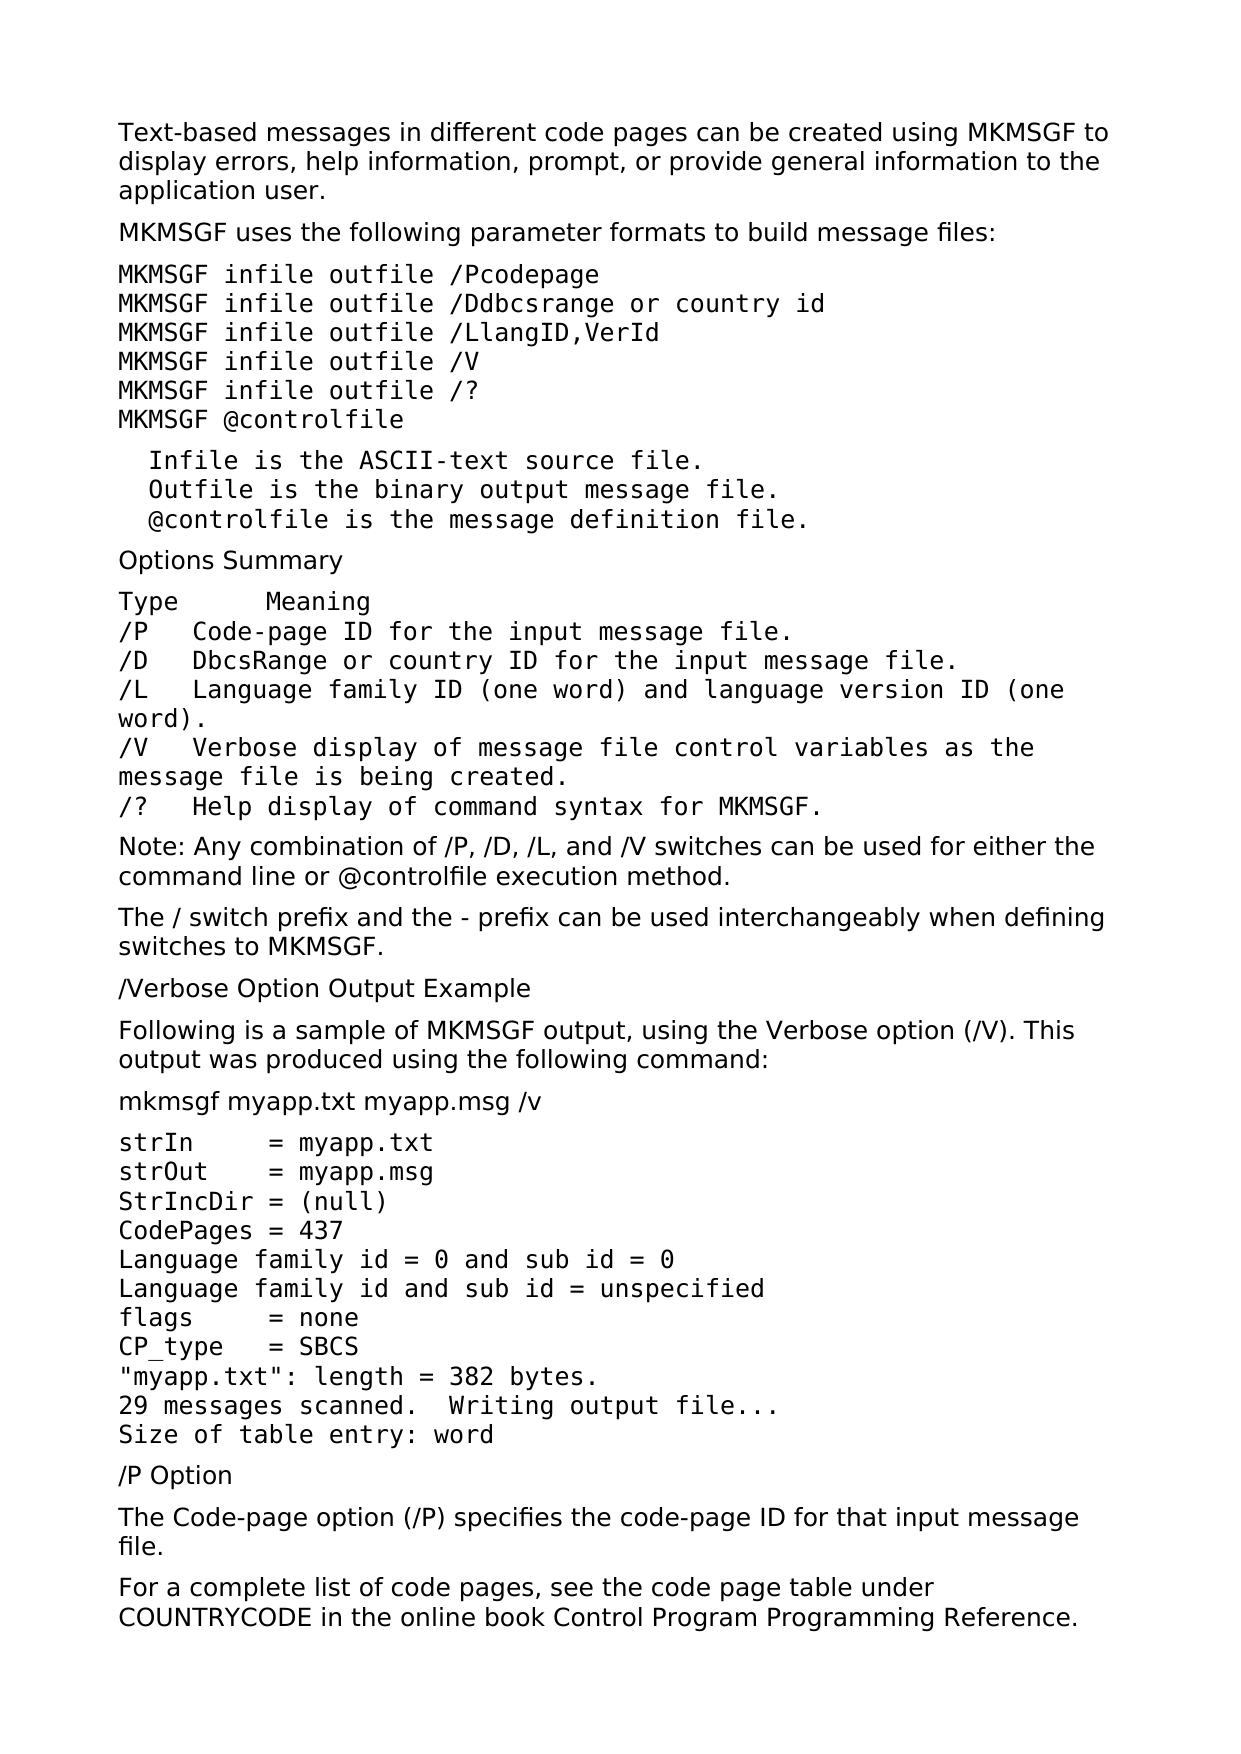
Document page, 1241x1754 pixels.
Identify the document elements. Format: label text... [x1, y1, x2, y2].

text strIn = myapp.txt strOut = myapp.msg StrIncDir = (null) CodePages = 437 Language family id = 0 and sub id = 0 Language family id and sub id = unspecified flags = none CP_type = SBCS "myapp.txt": length = 382 bytes. 29 messages scanned. Writing output file... Size of table entry: word [118, 1128, 1122, 1449]
text MKMSGF infile outfile /Pcodepage MKMSGF infile outfile /Ddbcsrange or country id MKMSGF infile outfile /LlangID,VerId MKMSGF infile outfile /V MKMSGF infile outfile /? MKMSGF @controlfile [118, 260, 1122, 435]
text The Code-page option (/P) specifies the code-page ID for that input message file. [118, 1503, 1122, 1561]
text MKMSGF uses the following parameter formats to build message files: [118, 218, 1122, 247]
text mkmsgf myapp.txt myapp.msg /v [118, 1087, 1122, 1116]
text Note: Any combination of /P, /D, /L, and /V switches can be used for either the command line or @controlfile execution method. [118, 833, 1122, 891]
text Infile is the ASCII-text source file. Outfile is the binary output message file. @controlfile is the message definition file. [118, 447, 1122, 534]
text /P Option [118, 1461, 1122, 1490]
text The / switch prefix and the - prefix can be used interchangeably when defining switches to MKMSGF. [118, 903, 1122, 962]
text For a complete list of code pages, see the code page table under COUNTRYCODE in the online book Control Program Programming Reference. [118, 1573, 1122, 1632]
text Type Meaning /P Code-page ID for the input message file. /D DbcsRange or country ID for the input message file. /L Language family ID (one word) and language version ID (one word). /V Verbose display of message file control variables as the message file is being created. /? Help display of command syntax for MKMSGF. [118, 587, 1122, 821]
text Text-based messages in different code pages can be created using MKMSGF to display errors, help information, prompt, or provide general information to the application user. [118, 118, 1122, 206]
text Following is a sample of MKMSGF output, using the Verbose option (/V). This output was produced using the following command: [118, 1016, 1122, 1074]
text Options Summary [118, 546, 1122, 575]
text /Verbose Option Output Example [118, 974, 1122, 1003]
